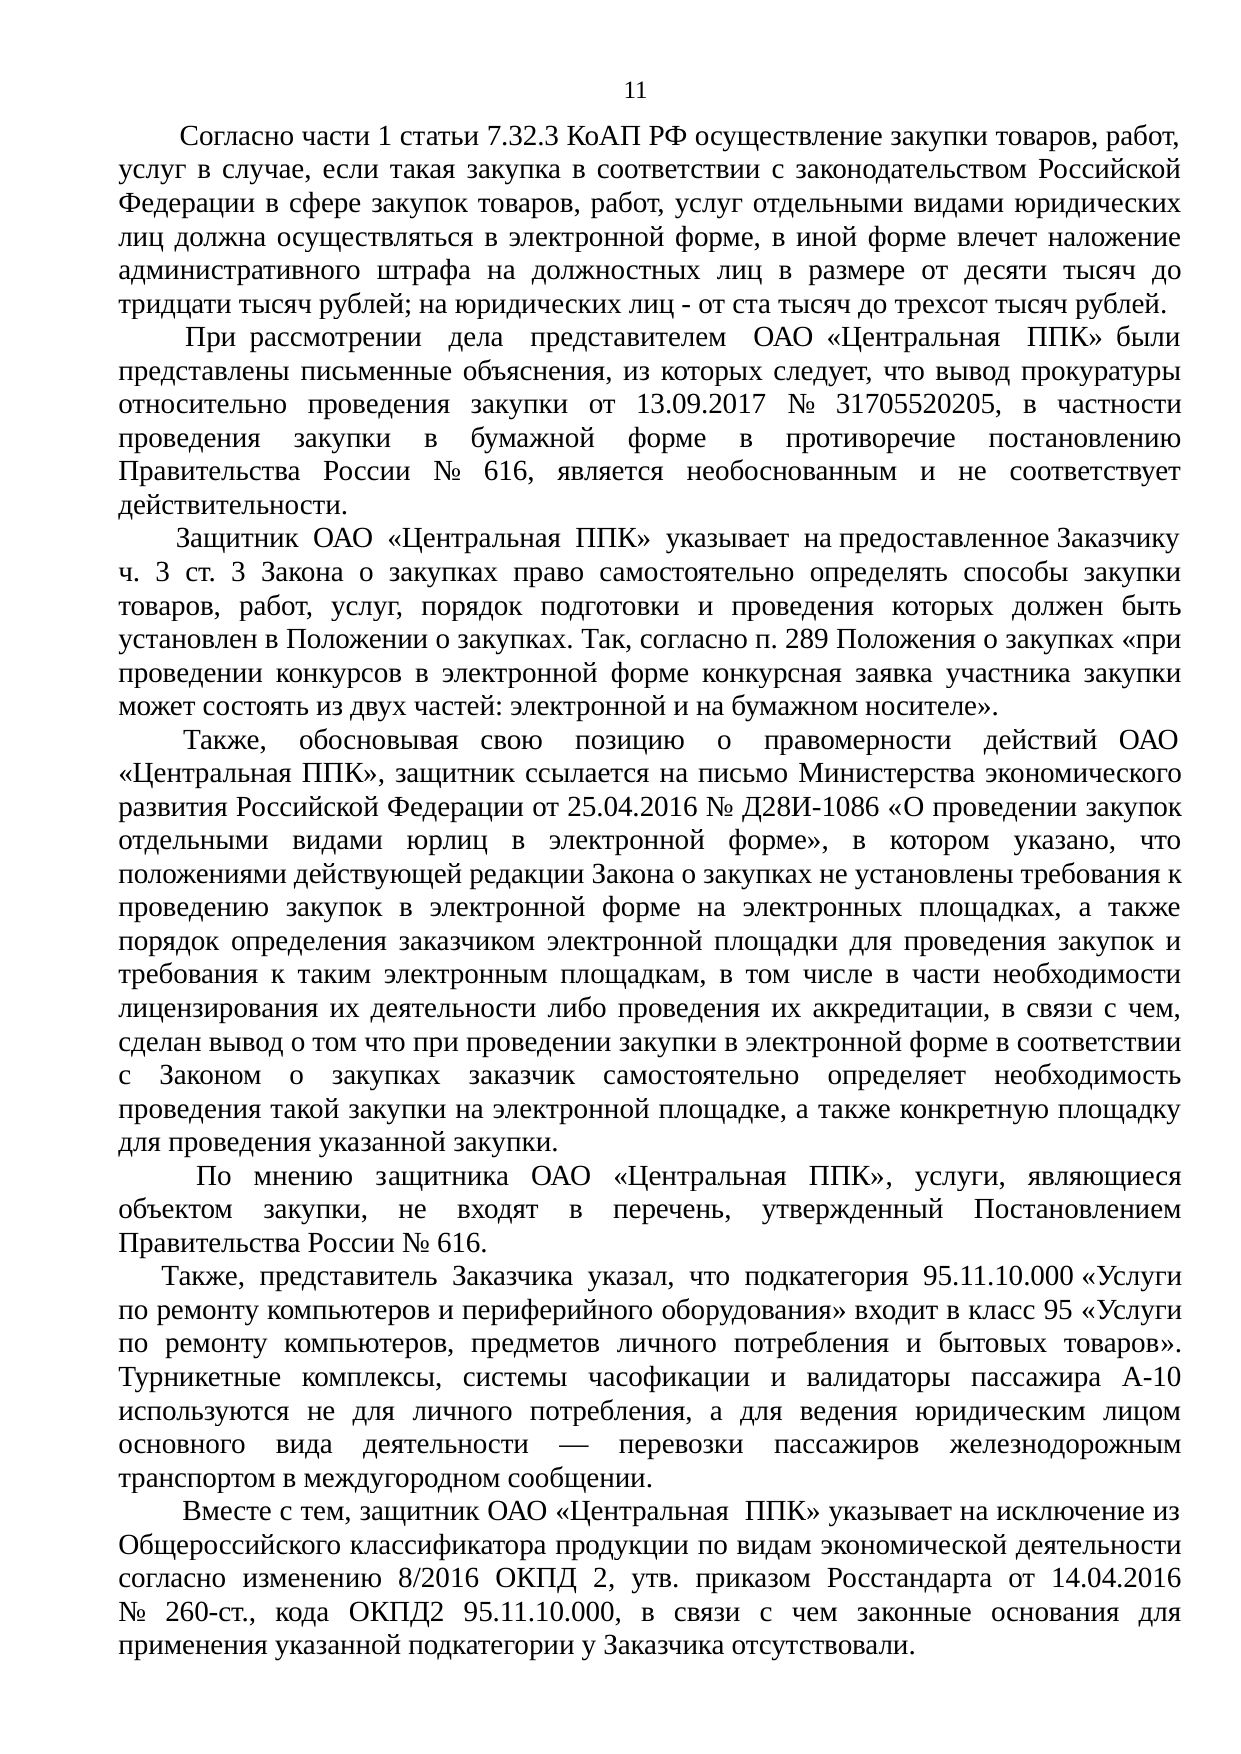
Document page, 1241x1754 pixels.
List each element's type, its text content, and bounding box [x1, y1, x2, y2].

text Защитник ОАО «Центральная ППК» указывает на предоставленное Заказчику [118, 521, 1182, 554]
text Также, обосновывая свою позицию о правомерности действий ОАО «Центральная ППК», защитник ссылается на письмо Министерства экономического развития Российской Федерации от 25.04.2016 № Д28И-1086 «О проведении закупок отдельными видами юрлиц в электронной форме», в котором указано, что положениями действующей редакции Закона о закупках не установлены требования к проведению закупок в электронной форме на электронных площадках, а также порядок определения заказчиком электронной площадки для проведения закупок и требования к таким электронным площадкам, в том числе в части необходимости лицензирования их деятельности либо проведения их аккредитации, в связи с чем, сделан вывод о том что при проведении закупки в электронной форме в соответствии с Законом о закупках заказчик самостоятельно определяет необходимость проведения такой закупки на электронной площадке, а также конкретную площадку для проведения указанной закупки. [118, 722, 1182, 1158]
text Вместе с тем, защитник ОАО «Центральная ППК» указывает на исключение из Общероссийского классификатора продукции по видам экономической деятельности согласно изменению 8/2016 ОКПД 2, утв. приказом Росстандарта от 14.04.2016 № 260-ст., кода ОКПД2 95.11.10.000, в связи с чем законные основания для применения указанной подкатегории у Заказчика отсутствовали. [118, 1493, 1182, 1661]
text При рассмотрении дела представителем ОАО «Центральная ППК» были представлены письменные объяснения, из которых следует, что вывод прокуратуры относительно проведения закупки от 13.09.2017 № 31705520205, в частности проведения закупки в бумажной форме в противоречие постановлению Правительства России № 616, является необоснованным и не соответствует действительности. [118, 319, 1182, 521]
text По мнению защитника ОАО «Центральная ППК», услуги, являющиеся объектом закупки, не входят в перечень, утвержденный Постановлением Правительства России № 616. [118, 1158, 1182, 1258]
text Согласно части 1 статьи 7.32.3 КоАП РФ осуществление закупки товаров, работ, услуг в случае, если такая закупка в соответствии с законодательством Российской Федерации в сфере закупок товаров, работ, услуг отдельными видами юридических лиц должна осуществляться в электронной форме, в иной форме влечет наложение административного штрафа на должностных лиц в размере от десяти тысяч до тридцати тысяч рублей; на юридических лиц - от ста тысяч до трехсот тысяч рублей. [118, 118, 1182, 319]
text ч. 3 ст. 3 Закона о закупках право самостоятельно определять способы закупки товаров, работ, услуг, порядок подготовки и проведения которых должен быть установлен в Положении о закупках. Так, согласно п. 289 Положения о закупках «при проведении конкурсов в электронной форме конкурсная заявка участника закупки может состоять из двух частей: электронной и на бумажном носителе». [118, 554, 1182, 722]
text Также, представитель Заказчика указал, что подкатегория 95.11.10.000 «Услуги по ремонту компьютеров и периферийного оборудования» входит в класс 95 «Услуги по ремонту компьютеров, предметов личного потребления и бытовых товаров». Турникетные комплексы, системы часофикации и валидаторы пассажира А-10 используются не для личного потребления, а для ведения юридическим лицом основного вида деятельности — перевозки пассажиров железнодорожным транспортом в междугородном сообщении. [118, 1258, 1182, 1493]
